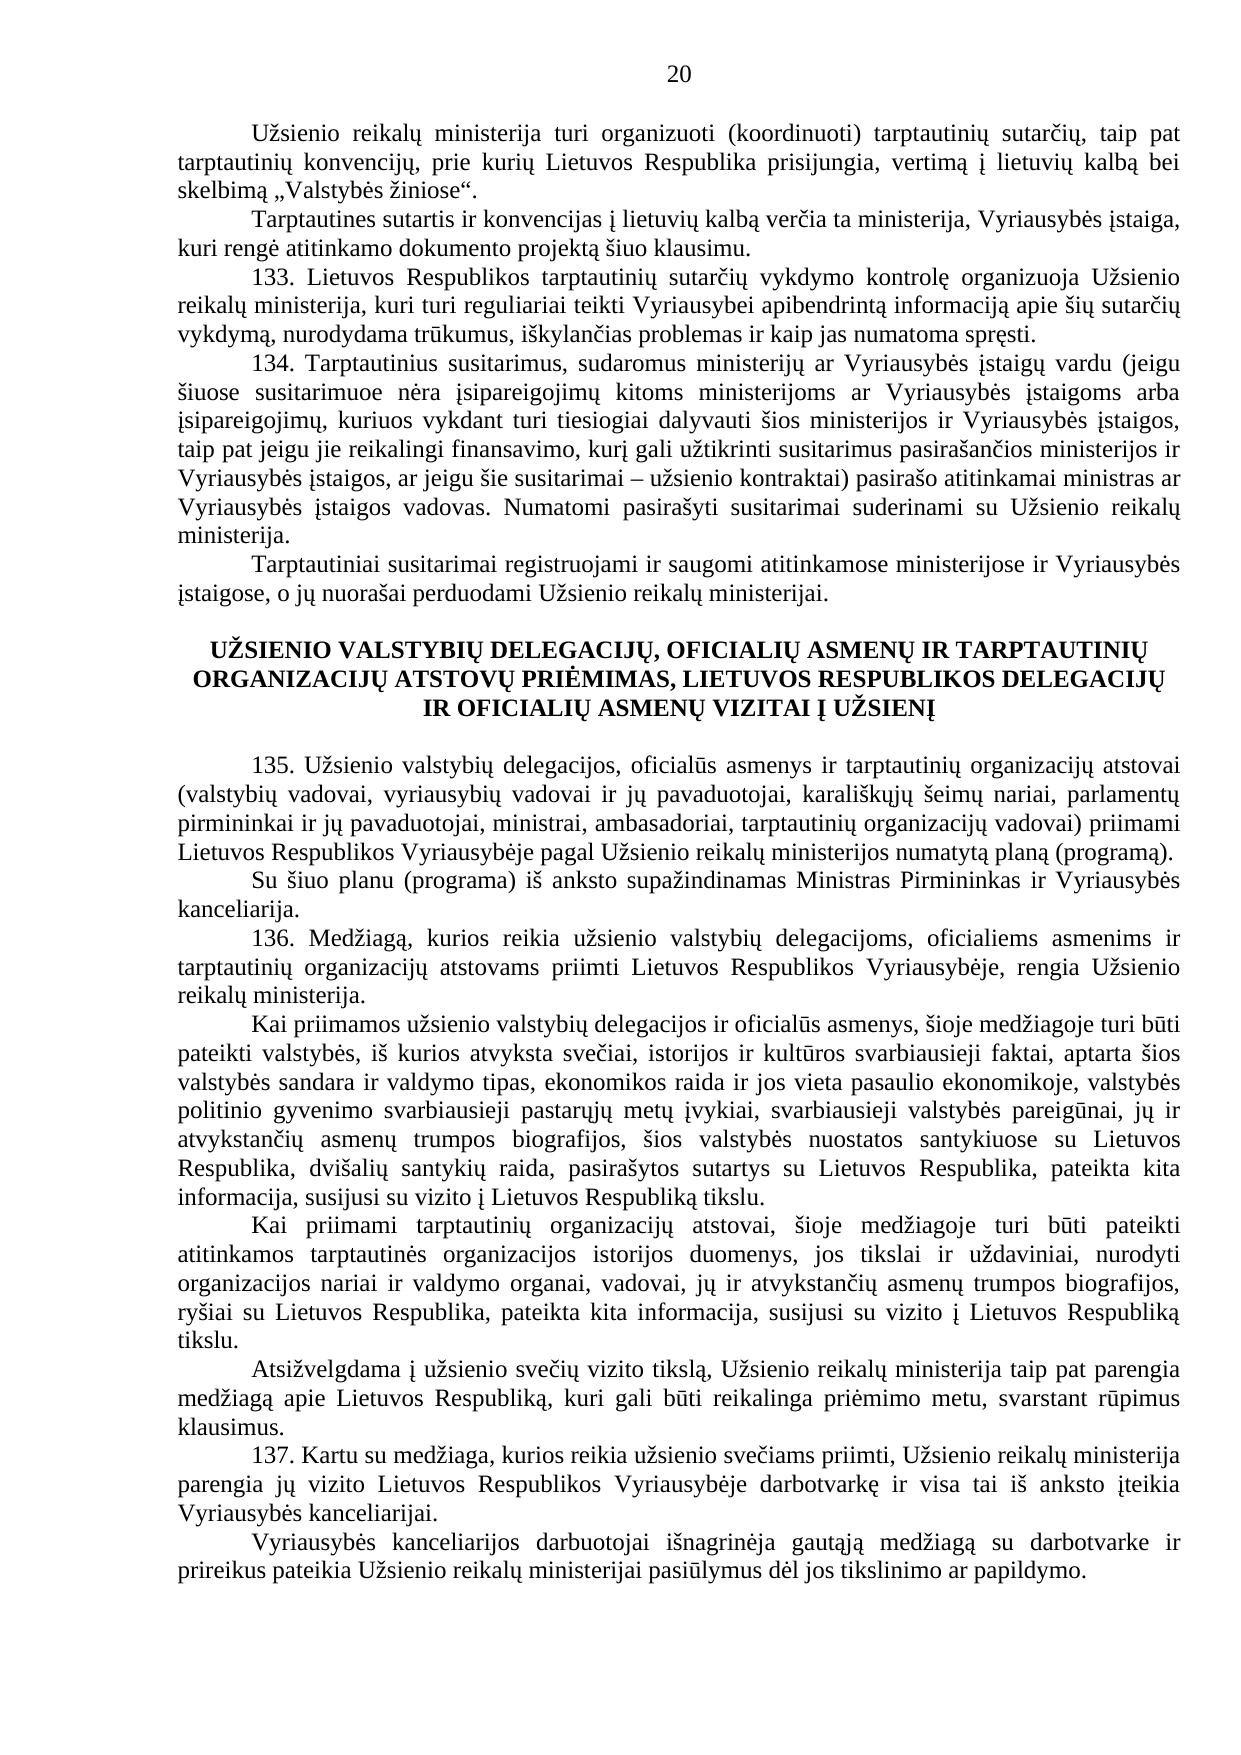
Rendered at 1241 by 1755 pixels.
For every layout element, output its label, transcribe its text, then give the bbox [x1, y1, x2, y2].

text Tarptautiniai susitarimai registruojami ir saugomi atitinkamose ministerijose ir Vyriausybės įstaigose, o jų nuorašai perduodami Užsienio reikalų ministerijai. [177, 549, 1181, 607]
text Vyriausybės kanceliarijos darbuotojai išnagrinėja gautąją medžiagą su darbotvarke ir prireikus pateikia Užsienio reikalų ministerijai pasiūlymus dėl jos tikslinimo ar papildymo. [177, 1527, 1181, 1584]
text Kai priimami tarptautinių organizacijų atstovai, šioje medžiagoje turi būti pateikti atitinkamos tarptautinės organizacijos istorijos duomenys, jos tikslai ir uždaviniai, nurodyti organizacijos nariai ir valdymo organai, vadovai, jų ir atvykstančių asmenų trumpos biografijos, ryšiai su Lietuvos Respublika, pateikta kita informacija, susijusi su vizito į Lietuvos Respubliką tikslu. [177, 1211, 1181, 1354]
text Su šiuo planu (programa) iš anksto supažindinamas Ministras Pirmininkas ir Vyriausybės kanceliarija. [177, 866, 1181, 923]
text Atsižvelgdama į užsienio svečių vizito tikslą, Užsienio reikalų ministerija taip pat parengia medžiagą apie Lietuvos Respubliką, kuri gali būti reikalinga priėmimo metu, svarstant rūpimus klausimus. [177, 1354, 1181, 1441]
text 136. Medžiagą, kurios reikia užsienio valstybių delegacijoms, oficialiems asmenims ir tarptautinių organizacijų atstovams priimti Lietuvos Respublikos Vyriausybėje, rengia Užsienio reikalų ministerija. [177, 923, 1181, 1009]
text Kai priimamos užsienio valstybių delegacijos ir oficialūs asmenys, šioje medžiagoje turi būti pateikti valstybės, iš kurios atvyksta svečiai, istorijos ir kultūros svarbiausieji faktai, aptarta šios valstybės sandara ir valdymo tipas, ekonomikos raida ir jos vieta pasaulio ekonomikoje, valstybės politinio gyvenimo svarbiausieji pastarųjų metų įvykiai, svarbiausieji valstybės pareigūnai, jų ir atvykstančių asmenų trumpos biografijos, šios valstybės nuostatos santykiuose su Lietuvos Respublika, dvišalių santykių raida, pasirašytos sutartys su Lietuvos Respublika, pateikta kita informacija, susijusi su vizito į Lietuvos Respubliką tikslu. [177, 1009, 1181, 1211]
text 133. Lietuvos Respublikos tarptautinių sutarčių vykdymo kontrolę organizuoja Užsienio reikalų ministerija, kuri turi reguliariai teikti Vyriausybei apibendrintą informaciją apie šių sutarčių vykdymą, nurodydama trūkumus, iškylančias problemas ir kaip jas numatoma spręsti. [177, 262, 1181, 348]
text 135. Užsienio valstybių delegacijos, oficialūs asmenys ir tarptautinių organizacijų atstovai (valstybių vadovai, vyriausybių vadovai ir jų pavaduotojai, karališkųjų šeimų nariai, parlamentų pirmininkai ir jų pavaduotojai, ministrai, ambasadoriai, tarptautinių organizacijų vadovai) priimami Lietuvos Respublikos Vyriausybėje pagal Užsienio reikalų ministerijos numatytą planą (programą). [177, 751, 1181, 866]
text Užsienio valstybių delegacijų, oficialių asmenų ir tarptautinių organizacijų atstovų priėmimas, Lietuvos Respublikos delegacijų ir oficialių asmenų vizitai į užsienį [177, 636, 1181, 722]
text 134. Tarptautinius susitarimus, sudaromus ministerijų ar Vyriausybės įstaigų vardu (jeigu šiuose susitarimuoe nėra įsipareigojimų kitoms ministerijoms ar Vyriausybės įstaigoms arba įsipareigojimų, kuriuos vykdant turi tiesiogiai dalyvauti šios ministerijos ir Vyriausybės įstaigos, taip pat jeigu jie reikalingi finansavimo, kurį gali užtikrinti susitarimus pasirašančios ministerijos ir Vyriausybės įstaigos, ar jeigu šie susitarimai – užsienio kontraktai) pasirašo atitinkamai ministras ar Vyriausybės įstaigos vadovas. Numatomi pasirašyti susitarimai suderinami su Užsienio reikalų ministerija. [177, 348, 1181, 549]
text 137. Kartu su medžiaga, kurios reikia užsienio svečiams priimti, Užsienio reikalų ministerija parengia jų vizito Lietuvos Respublikos Vyriausybėje darbotvarkę ir visa tai iš anksto įteikia Vyriausybės kanceliarijai. [177, 1441, 1181, 1527]
text Tarptautines sutartis ir konvencijas į lietuvių kalbą verčia ta ministerija, Vyriausybės įstaiga, kuri rengė atitinkamo dokumento projektą šiuo klausimu. [177, 204, 1181, 262]
text Užsienio reikalų ministerija turi organizuoti (koordinuoti) tarptautinių sutarčių, taip pat tarptautinių konvencijų, prie kurių Lietuvos Respublika prisijungia, vertimą į lietuvių kalbą bei skelbimą „Valstybės žiniose“. [177, 118, 1181, 204]
